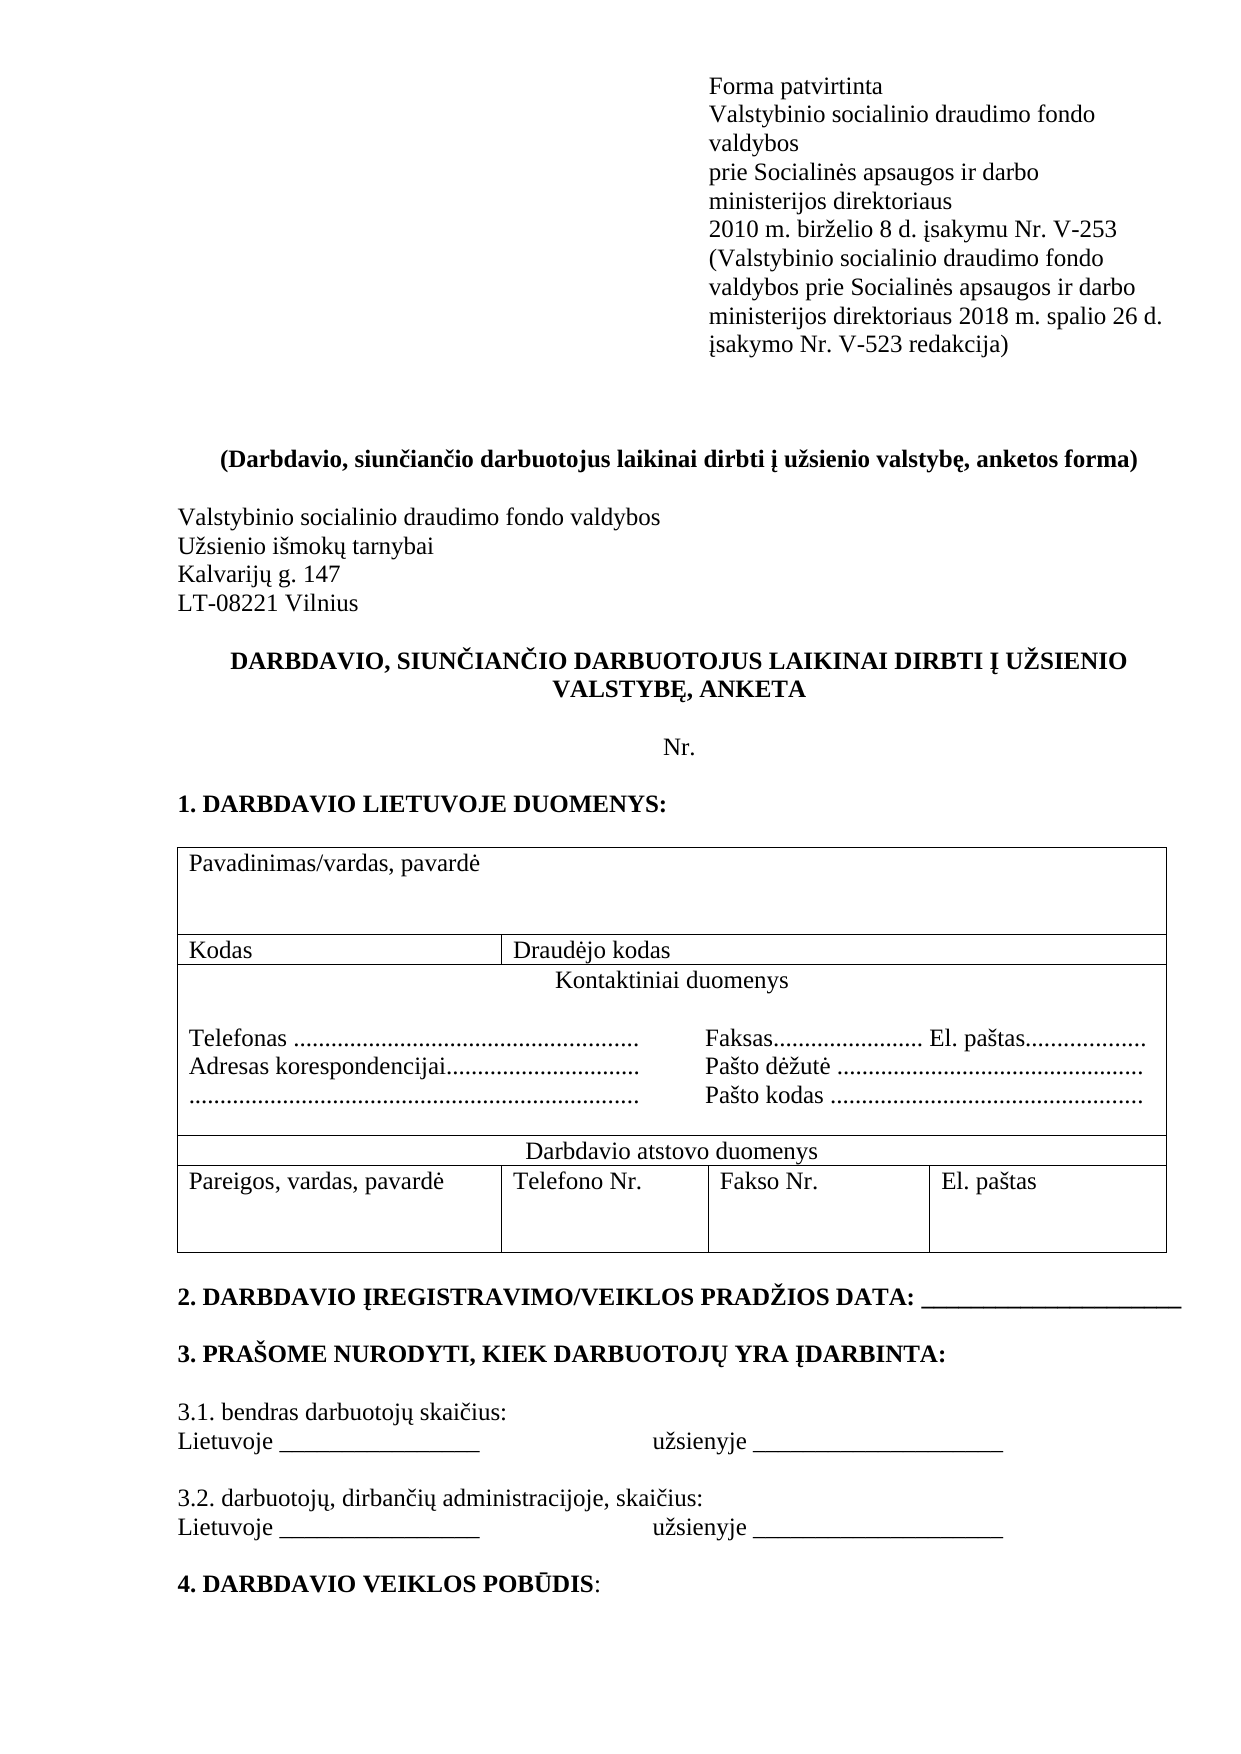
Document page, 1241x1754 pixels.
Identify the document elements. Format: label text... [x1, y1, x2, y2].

text 4. DARBDAVIO VEIKLOS POBŪDIS: [177, 1569, 1181, 1598]
text prie Socialinės apsaugos ir darbo [709, 157, 1181, 186]
table_cell Telefonas Adresas korespondencijai . [178, 1023, 694, 1135]
table_cell Kodas [178, 935, 501, 964]
text 3. PRAŠOME NURODYTI, KIEK DARBUOTOJŲ YRA ĮDARBINTA: [177, 1339, 1181, 1368]
text (Valstybinio socialinio draudimo fondo valdybos prie Socialinės apsaugos ir darbo ministerijos direktoriaus 2018 m. spalio 26 d. įsakymo Nr. V-523 redakcija) [709, 243, 1181, 358]
text 1. DARBDAVIO LIETUVOJE DUOMENYS: [177, 789, 1181, 818]
table_cell El. paštas [930, 1166, 1166, 1252]
text (Darbdavio, siunčiančio darbuotojus laikinai dirbti į užsienio valstybę, anketos forma) [177, 444, 1181, 473]
table_cell Faksas........................ El. paštas Pašto dėžutė Pašto kodas [694, 1023, 1166, 1135]
text Lietuvoje ________________ užsienyje ____________________ [177, 1512, 1181, 1541]
text Nr. [177, 732, 1181, 761]
text Lietuvoje ________________ užsienyje ____________________ [177, 1426, 1181, 1454]
text Valstybinio socialinio draudimo fondo valdybos [709, 99, 1181, 157]
text ministerijos direktoriaus [709, 186, 1181, 214]
table_cell Fakso Nr. [709, 1166, 929, 1252]
text Valstybinio socialinio draudimo fondo valdybos [177, 502, 1181, 531]
text LT-08221 Vilnius [177, 588, 1181, 617]
table_cell Kontaktiniai duomenys [178, 965, 1166, 1023]
table_header Pavadinimas/vardas, pavardė [178, 848, 1166, 934]
text 3.1. bendras darbuotojų skaičius: [177, 1397, 1181, 1426]
table_cell Draudėjo kodas [502, 935, 1166, 964]
text Užsienio išmokų tarnybai [177, 531, 1181, 559]
text 2. DARBDAVIO ĮREGISTRAVIMO/VEIKLOS PRADŽIOS DATA: [177, 1282, 1181, 1311]
text 2010 m. birželio 8 d. įsakymu Nr. V-253 [709, 214, 1181, 243]
text Kalvarijų g. 147 [177, 559, 1181, 588]
table_cell Telefono Nr. [502, 1166, 708, 1252]
table_cell Darbdavio atstovo duomenys [178, 1136, 1166, 1165]
text 3.2. darbuotojų, dirbančių administracijoje, skaičius: [177, 1483, 1181, 1512]
text Forma patvirtinta [709, 71, 1181, 99]
text DARBDAVIO, SIUNČIANČIO DARBUOTOJUS LAIKINAI DIRBTI Į UŽSIENIO VALSTYBĘ, ANKETA [177, 646, 1181, 703]
table_cell Pareigos, vardas, pavardė [178, 1166, 501, 1252]
